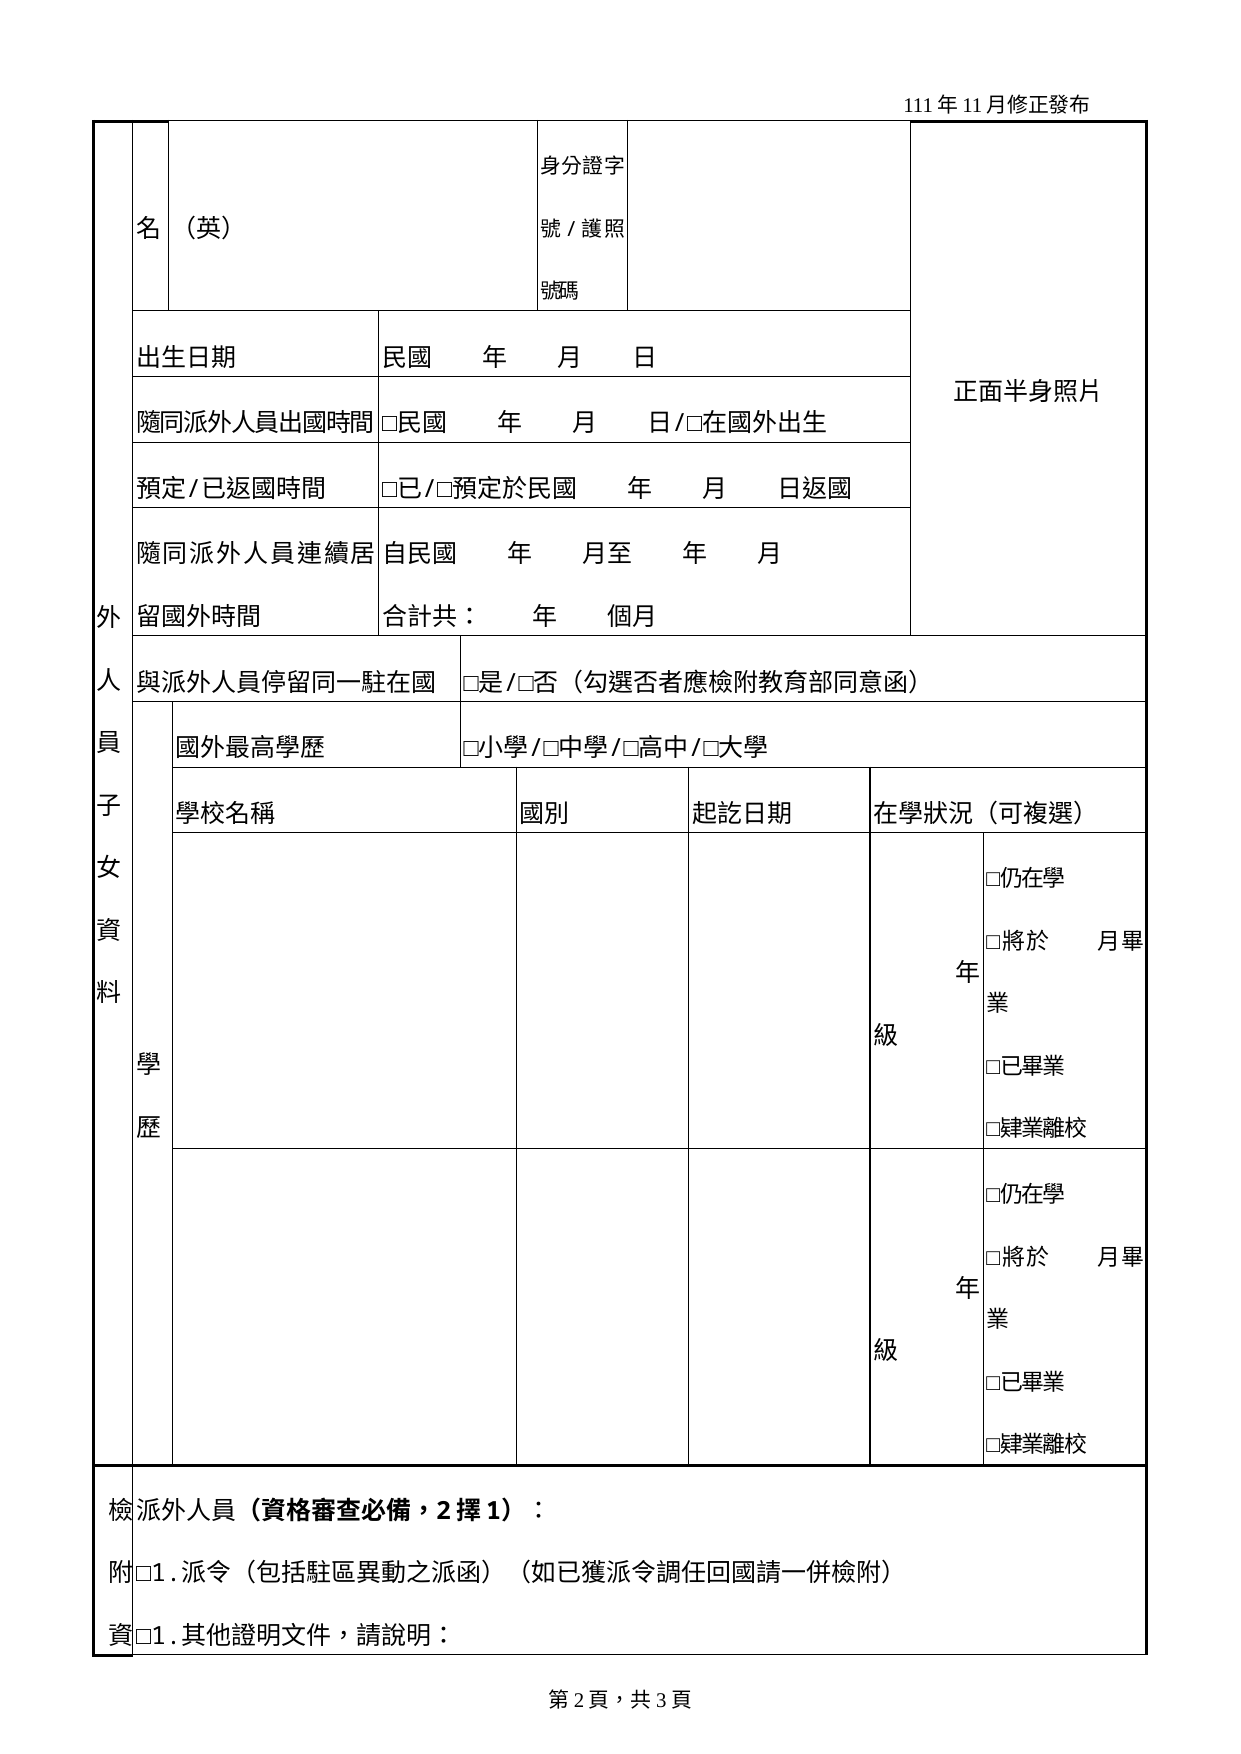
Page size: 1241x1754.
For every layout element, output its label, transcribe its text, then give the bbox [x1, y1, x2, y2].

table_cell 隨同派外人員連續居留國外時間 [133, 508, 378, 635]
table_cell 國別 [517, 768, 688, 832]
table_cell [689, 833, 869, 1148]
table_cell 民國 年 月 日 [379, 311, 910, 376]
table_cell □是/□否（勾選否者應檢附教育部同意函） [461, 636, 1145, 701]
table_cell 隨同派外人員出國時間 [133, 377, 378, 442]
table_cell 自民國 年 月至 年 月 合計共： 年 個月 [379, 508, 910, 635]
table_cell 檢附資 [95, 1467, 132, 1654]
table_cell 正面半身照片 [911, 123, 1145, 635]
table_cell 身分證字號/護照號碼 [538, 121, 627, 310]
table_cell 年級 [871, 1149, 983, 1463]
table_cell 起訖日期 [689, 768, 869, 832]
table_cell 學校名稱 [173, 768, 516, 832]
table_cell 外人員子女資料 [95, 123, 132, 1463]
table_cell 與派外人員停留同一駐在國 [133, 636, 460, 701]
table_cell □仍在學 □將於 月畢業 □已畢業 □肄業離校 [984, 1149, 1145, 1463]
table_cell 預定/已返國時間 [133, 443, 378, 507]
table_cell 學歷 [133, 702, 172, 1463]
table_cell [517, 833, 688, 1148]
table_cell [173, 833, 516, 1148]
table_cell [628, 121, 910, 310]
table_cell 國外最高學歷 [173, 702, 460, 767]
table_cell 年級 [871, 833, 983, 1148]
table_cell □民國 年 月 日/□在國外出生 [379, 377, 910, 442]
table_cell 名 [133, 123, 168, 310]
table_cell □已/□預定於民國 年 月 日返國 [379, 443, 910, 507]
table_cell 在學狀況（可複選） [871, 768, 1145, 832]
table_cell [689, 1149, 869, 1463]
table_cell 出生日期 [133, 311, 378, 376]
table_cell 派外人員（資格審查必備，2擇1）： □1.派令（包括駐區異動之派函）（如已獲派令調任回國請一併檢附） □1.其他證明文件，請說明： [133, 1467, 1145, 1654]
table_cell □仍在學 □將於 月畢業 □已畢業 □肄業離校 [984, 833, 1145, 1148]
table_cell □小學/□中學/□高中/□大學 [461, 702, 1145, 767]
table_cell [517, 1149, 688, 1463]
table_cell [173, 1149, 516, 1463]
table_cell （英） [169, 121, 537, 310]
